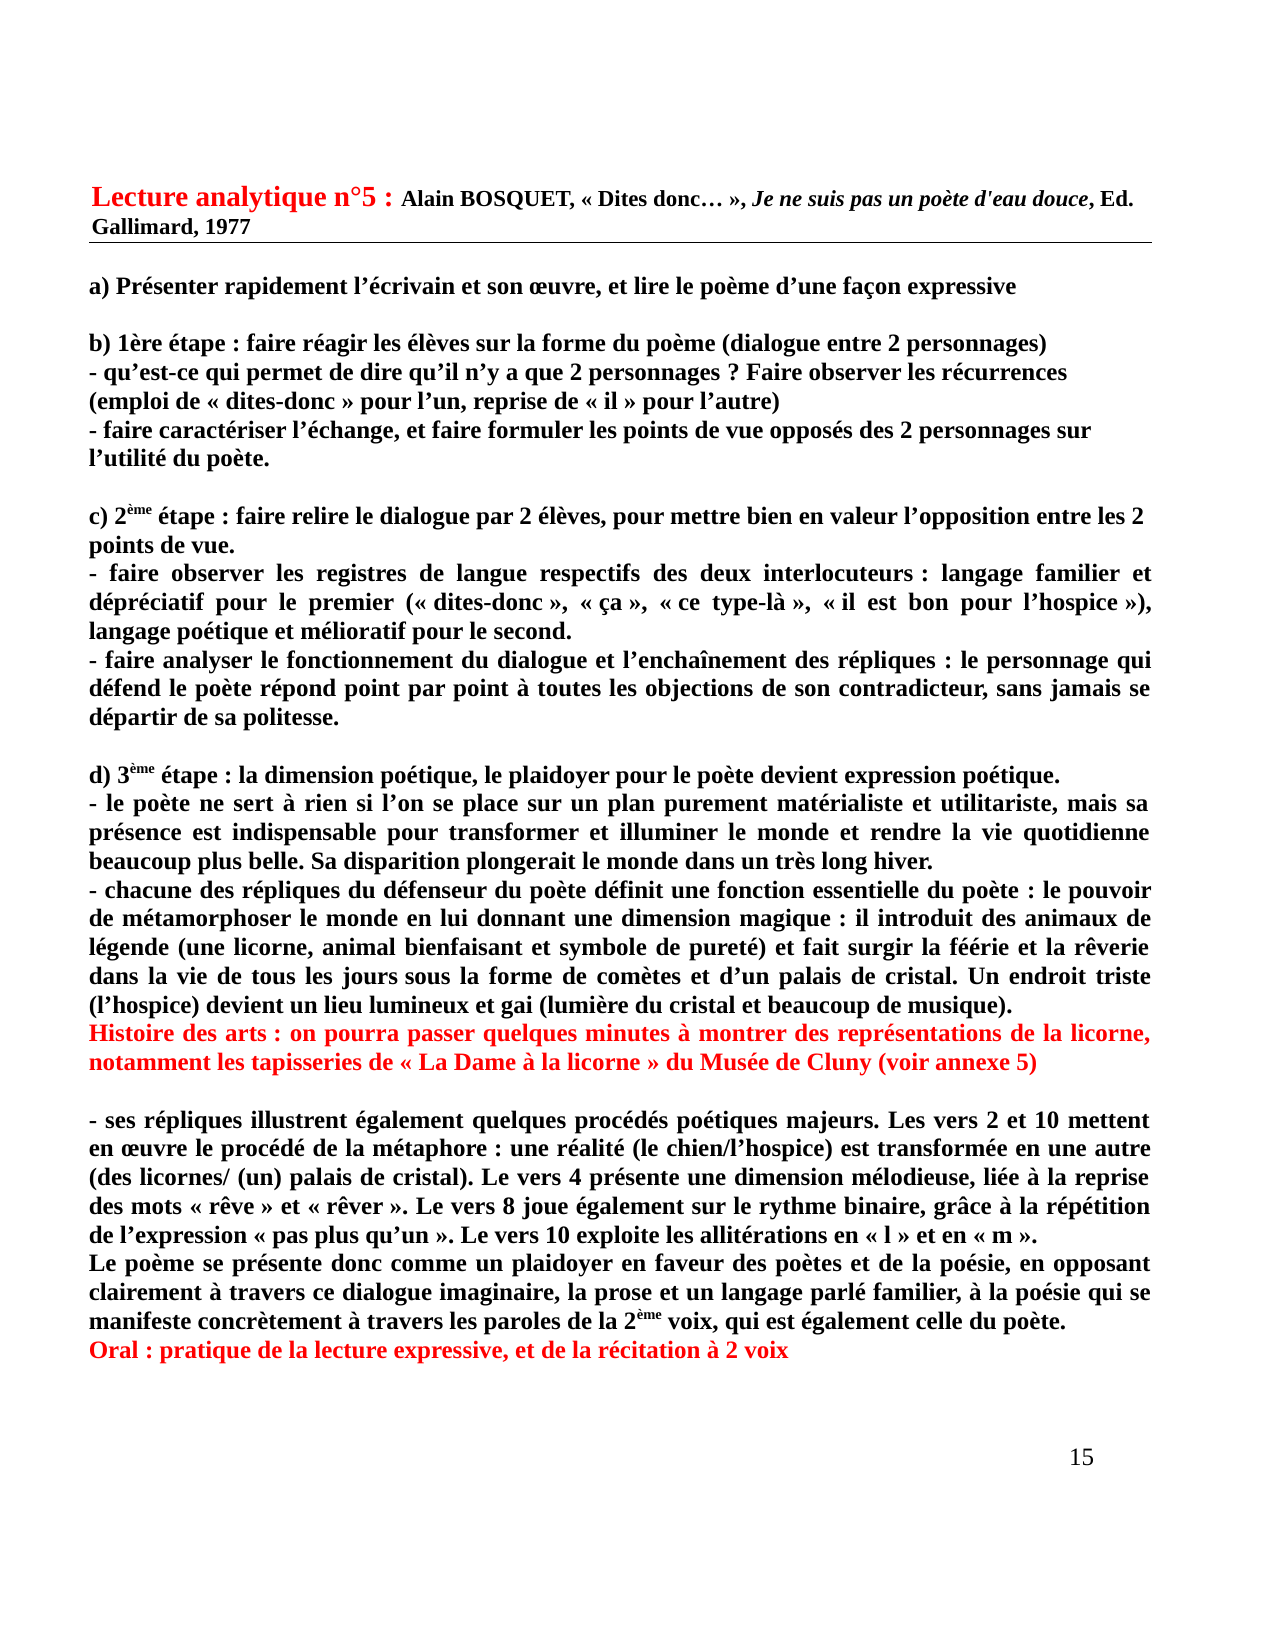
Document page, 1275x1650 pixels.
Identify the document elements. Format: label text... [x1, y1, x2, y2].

list b) 1ère étape : faire réagir les élèves sur la forme du poème (dialogue entre 2 personnages) [88, 328, 1152, 357]
text - le poète ne sert à rien si l’on se place sur un plan purement matérialiste et utilitariste, mais sa présence est indispensable pour transformer et illuminer le monde et rendre la vie quotidienne beaucoup plus belle. Sa disparition plongerait le monde dans un très long hiver. [88, 788, 1152, 875]
text Lecture analytique n°5 : Alain BOSQUET, « Dites donc… », Je ne suis pas un poète d'eau douce, Ed. Gallimard, 1977 [88, 176, 1152, 242]
text - faire caractériser l’échange, et faire formuler les points de vue opposés des 2 personnages sur l’utilité du poète. [88, 415, 1152, 472]
text c) 2ème étape : faire relire le dialogue par 2 élèves, pour mettre bien en valeur l’opposition entre les 2 points de vue. [88, 501, 1152, 558]
text d) 3ème étape : la dimension poétique, le plaidoyer pour le poète devient expression poétique. [88, 760, 1152, 788]
list a) Présenter rapidement l’écrivain et son œuvre, et lire le poème d’une façon expressive [88, 271, 1152, 300]
text Le poème se présente donc comme un plaidoyer en faveur des poètes et de la poésie, en opposant clairement à travers ce dialogue imaginaire, la prose et un langage parlé familier, à la poésie qui se manifeste concrètement à travers les paroles de la 2ème voix, qui est également celle du poète. [88, 1248, 1152, 1335]
text Histoire des arts : on pourra passer quelques minutes à montrer des représentations de la licorne, notamment les tapisseries de « La Dame à la licorne » du Musée de Cluny (voir annexe 5) [88, 1018, 1152, 1076]
text - faire observer les registres de langue respectifs des deux interlocuteurs : langage familier et dépréciatif pour le premier (« dites-donc », « ça », « ce type-là », « il est bon pour l’hospice »), langage poétique et mélioratif pour le second. [88, 558, 1152, 645]
text - faire analyser le fonctionnement du dialogue et l’enchaînement des répliques : le personnage qui défend le poète répond point par point à toutes les objections de son contradicteur, sans jamais se départir de sa politesse. [88, 645, 1152, 731]
text - qu’est-ce qui permet de dire qu’il n’y a que 2 personnages ? Faire observer les récurrences (emploi de « dites-donc » pour l’un, reprise de « il » pour l’autre) [88, 357, 1152, 415]
text Oral : pratique de la lecture expressive, et de la récitation à 2 voix [88, 1335, 1152, 1363]
text - ses répliques illustrent également quelques procédés poétiques majeurs. Les vers 2 et 10 mettent en œuvre le procédé de la métaphore : une réalité (le chien/l’hospice) est transformée en une autre (des licornes/ (un) palais de cristal). Le vers 4 présente une dimension mélodieuse, liée à la reprise des mots « rêve » et « rêver ». Le vers 8 joue également sur le rythme binaire, grâce à la répétition de l’expression « pas plus qu’un ». Le vers 10 exploite les allitérations en « l » et en « m ». [88, 1105, 1152, 1248]
text - chacune des répliques du défenseur du poète définit une fonction essentielle du poète : le pouvoir de métamorphoser le monde en lui donnant une dimension magique : il introduit des animaux de légende (une licorne, animal bienfaisant et symbole de pureté) et fait surgir la féérie et la rêverie dans la vie de tous les jours sous la forme de comètes et d’un palais de cristal. Un endroit triste (l’hospice) devient un lieu lumineux et gai (lumière du cristal et beaucoup de musique). [88, 875, 1152, 1018]
